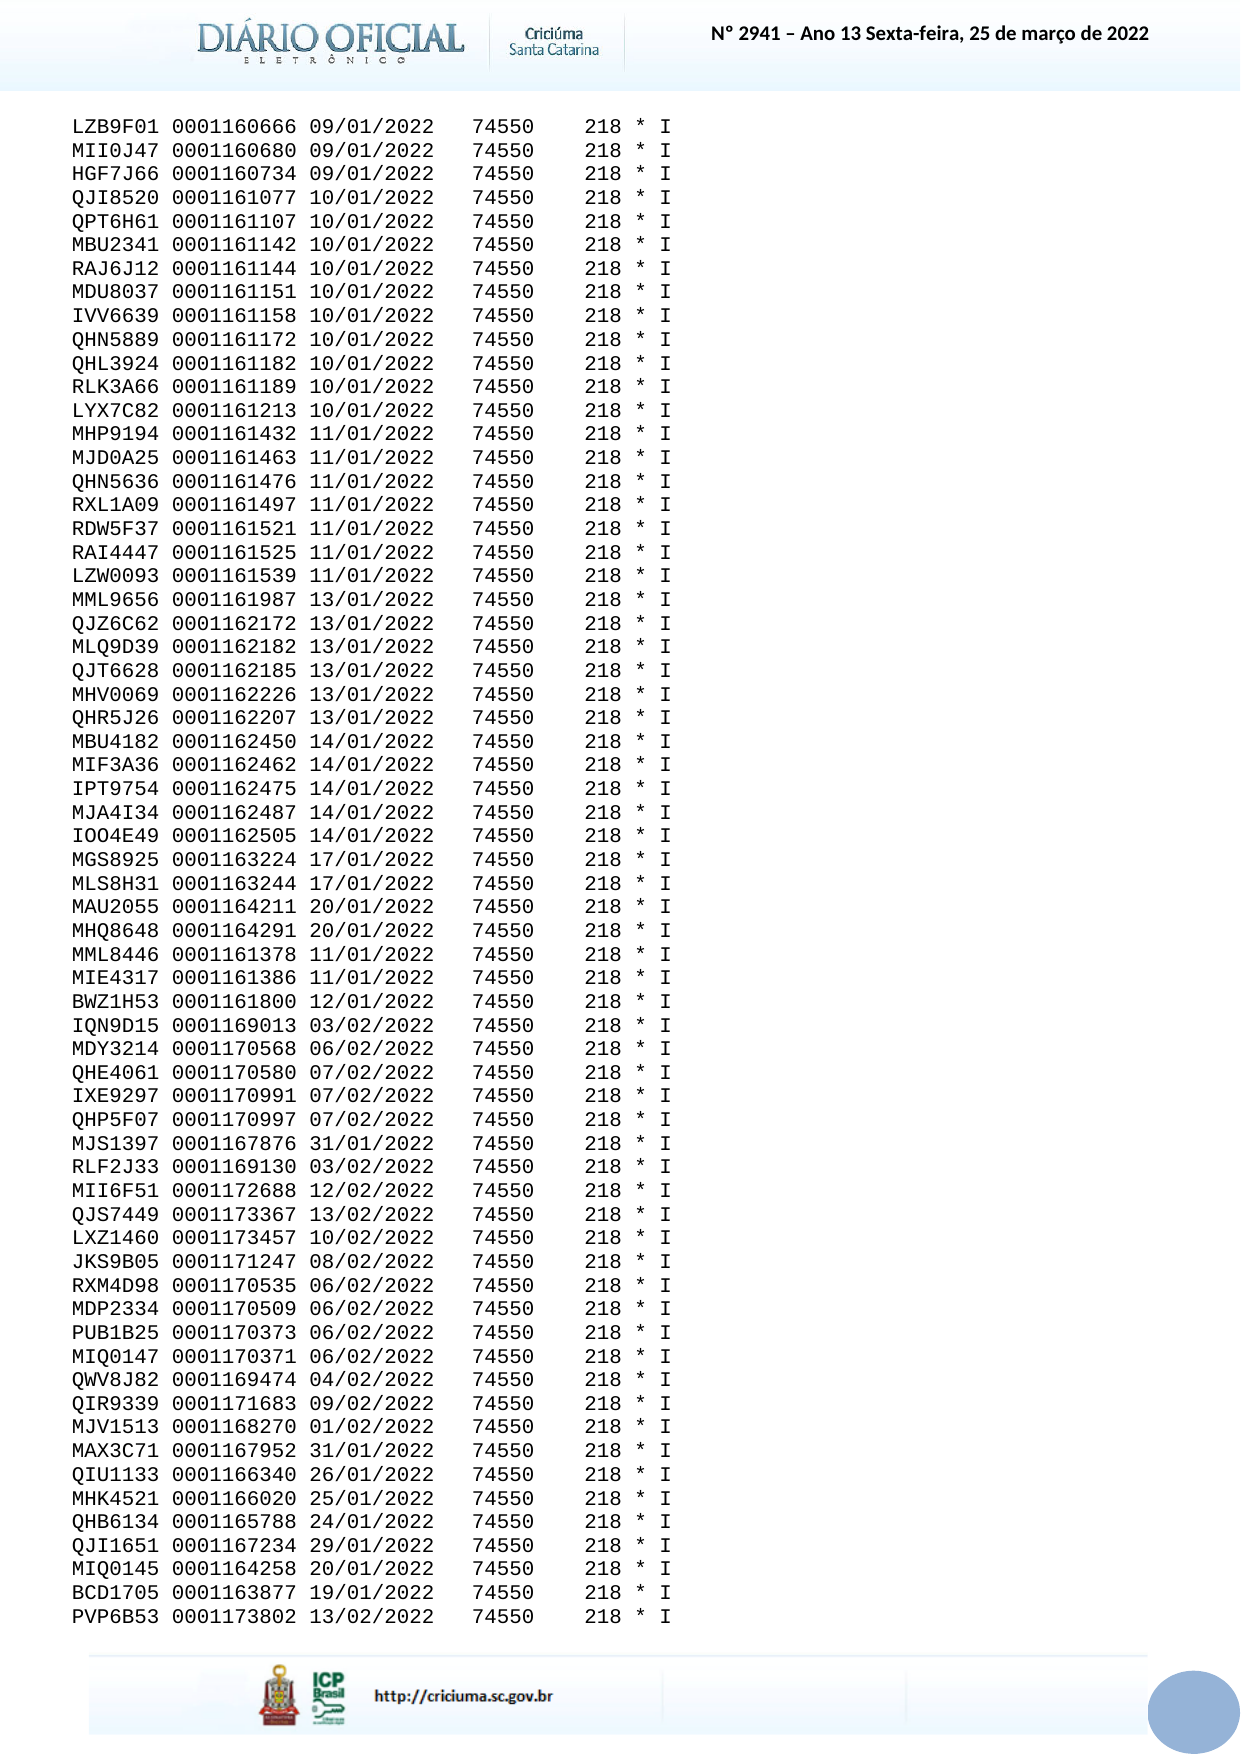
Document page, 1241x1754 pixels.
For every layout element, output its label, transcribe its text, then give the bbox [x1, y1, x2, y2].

text BWZ1H53 0001161800 12/01/2022 74550 218 * I [59, 991, 1181, 1014]
text MIQ0145 0001164258 20/01/2022 74550 218 * I [59, 1558, 1181, 1582]
text IPT9754 0001162475 14/01/2022 74550 218 * I [59, 778, 1181, 802]
text QHN5889 0001161172 10/01/2022 74550 218 * I [59, 329, 1181, 352]
text QJS7449 0001173367 13/02/2022 74550 218 * I [59, 1204, 1181, 1227]
text MIQ0147 0001170371 06/02/2022 74550 218 * I [59, 1346, 1181, 1369]
text MML8446 0001161378 11/01/2022 74550 218 * I [59, 944, 1181, 967]
text MLQ9D39 0001162182 13/01/2022 74550 218 * I [59, 636, 1181, 660]
text IVV6639 0001161158 10/01/2022 74550 218 * I [59, 305, 1181, 329]
text MAU2055 0001164211 20/01/2022 74550 218 * I [59, 896, 1181, 920]
text QWV8J82 0001169474 04/02/2022 74550 218 * I [59, 1369, 1181, 1393]
text QPT6H61 0001161107 10/01/2022 74550 218 * I [59, 211, 1181, 234]
text MAX3C71 0001167952 31/01/2022 74550 218 * I [59, 1440, 1181, 1464]
text QIR9339 0001171683 09/02/2022 74550 218 * I [59, 1393, 1181, 1417]
text RAI4447 0001161525 11/01/2022 74550 218 * I [59, 542, 1181, 565]
text MIF3A36 0001162462 14/01/2022 74550 218 * I [59, 754, 1181, 778]
text PVP6B53 0001173802 13/02/2022 74550 218 * I [59, 1606, 1181, 1629]
text MBU4182 0001162450 14/01/2022 74550 218 * I [59, 731, 1181, 754]
text IXE9297 0001170991 07/02/2022 74550 218 * I [59, 1086, 1181, 1109]
text QHL3924 0001161182 10/01/2022 74550 218 * I [59, 352, 1181, 376]
text LYX7C82 0001161213 10/01/2022 74550 218 * I [59, 400, 1181, 423]
text QHB6134 0001165788 24/01/2022 74550 218 * I [59, 1511, 1181, 1535]
text MDY3214 0001170568 06/02/2022 74550 218 * I [59, 1038, 1181, 1062]
text MBU2341 0001161142 10/01/2022 74550 218 * I [59, 234, 1181, 258]
text MHQ8648 0001164291 20/01/2022 74550 218 * I [59, 920, 1181, 944]
text PUB1B25 0001170373 06/02/2022 74550 218 * I [59, 1322, 1181, 1346]
text IOO4E49 0001162505 14/01/2022 74550 218 * I [59, 825, 1181, 849]
text LZB9F01 0001160666 09/01/2022 74550 218 * I [59, 116, 1181, 140]
text JKS9B05 0001171247 08/02/2022 74550 218 * I [59, 1251, 1181, 1275]
text MDP2334 0001170509 06/02/2022 74550 218 * I [59, 1298, 1181, 1322]
text MML9656 0001161987 13/01/2022 74550 218 * I [59, 589, 1181, 613]
text MHP9194 0001161432 11/01/2022 74550 218 * I [59, 423, 1181, 447]
text QJZ6C62 0001162172 13/01/2022 74550 218 * I [59, 613, 1181, 636]
text LZW0093 0001161539 11/01/2022 74550 218 * I [59, 565, 1181, 589]
text QHP5F07 0001170997 07/02/2022 74550 218 * I [59, 1109, 1181, 1133]
text QJI1651 0001167234 29/01/2022 74550 218 * I [59, 1535, 1181, 1558]
text RDW5F37 0001161521 11/01/2022 74550 218 * I [59, 518, 1181, 542]
text RLK3A66 0001161189 10/01/2022 74550 218 * I [59, 376, 1181, 400]
text MII0J47 0001160680 09/01/2022 74550 218 * I [59, 140, 1181, 163]
text MJD0A25 0001161463 11/01/2022 74550 218 * I [59, 447, 1181, 471]
text MJA4I34 0001162487 14/01/2022 74550 218 * I [59, 802, 1181, 825]
text QIU1133 0001166340 26/01/2022 74550 218 * I [59, 1464, 1181, 1487]
text MIE4317 0001161386 11/01/2022 74550 218 * I [59, 967, 1181, 991]
text QHE4061 0001170580 07/02/2022 74550 218 * I [59, 1062, 1181, 1086]
text MHK4521 0001166020 25/01/2022 74550 218 * I [59, 1487, 1181, 1511]
text RLF2J33 0001169130 03/02/2022 74550 218 * I [59, 1156, 1181, 1180]
text RAJ6J12 0001161144 10/01/2022 74550 218 * I [59, 258, 1181, 282]
text LXZ1460 0001173457 10/02/2022 74550 218 * I [59, 1227, 1181, 1251]
text RXM4D98 0001170535 06/02/2022 74550 218 * I [59, 1275, 1181, 1298]
text MJV1513 0001168270 01/02/2022 74550 218 * I [59, 1417, 1181, 1440]
text MGS8925 0001163224 17/01/2022 74550 218 * I [59, 849, 1181, 873]
text MLS8H31 0001163244 17/01/2022 74550 218 * I [59, 873, 1181, 896]
text MHV0069 0001162226 13/01/2022 74550 218 * I [59, 683, 1181, 707]
text HGF7J66 0001160734 09/01/2022 74550 218 * I [59, 163, 1181, 187]
text QJT6628 0001162185 13/01/2022 74550 218 * I [59, 660, 1181, 683]
text QJI8520 0001161077 10/01/2022 74550 218 * I [59, 187, 1181, 211]
text QHR5J26 0001162207 13/01/2022 74550 218 * I [59, 707, 1181, 731]
text MII6F51 0001172688 12/02/2022 74550 218 * I [59, 1180, 1181, 1204]
text QHN5636 0001161476 11/01/2022 74550 218 * I [59, 471, 1181, 494]
text BCD1705 0001163877 19/01/2022 74550 218 * I [59, 1582, 1181, 1606]
text IQN9D15 0001169013 03/02/2022 74550 218 * I [59, 1014, 1181, 1038]
text MJS1397 0001167876 31/01/2022 74550 218 * I [59, 1133, 1181, 1156]
text MDU8037 0001161151 10/01/2022 74550 218 * I [59, 282, 1181, 305]
text RXL1A09 0001161497 11/01/2022 74550 218 * I [59, 494, 1181, 518]
